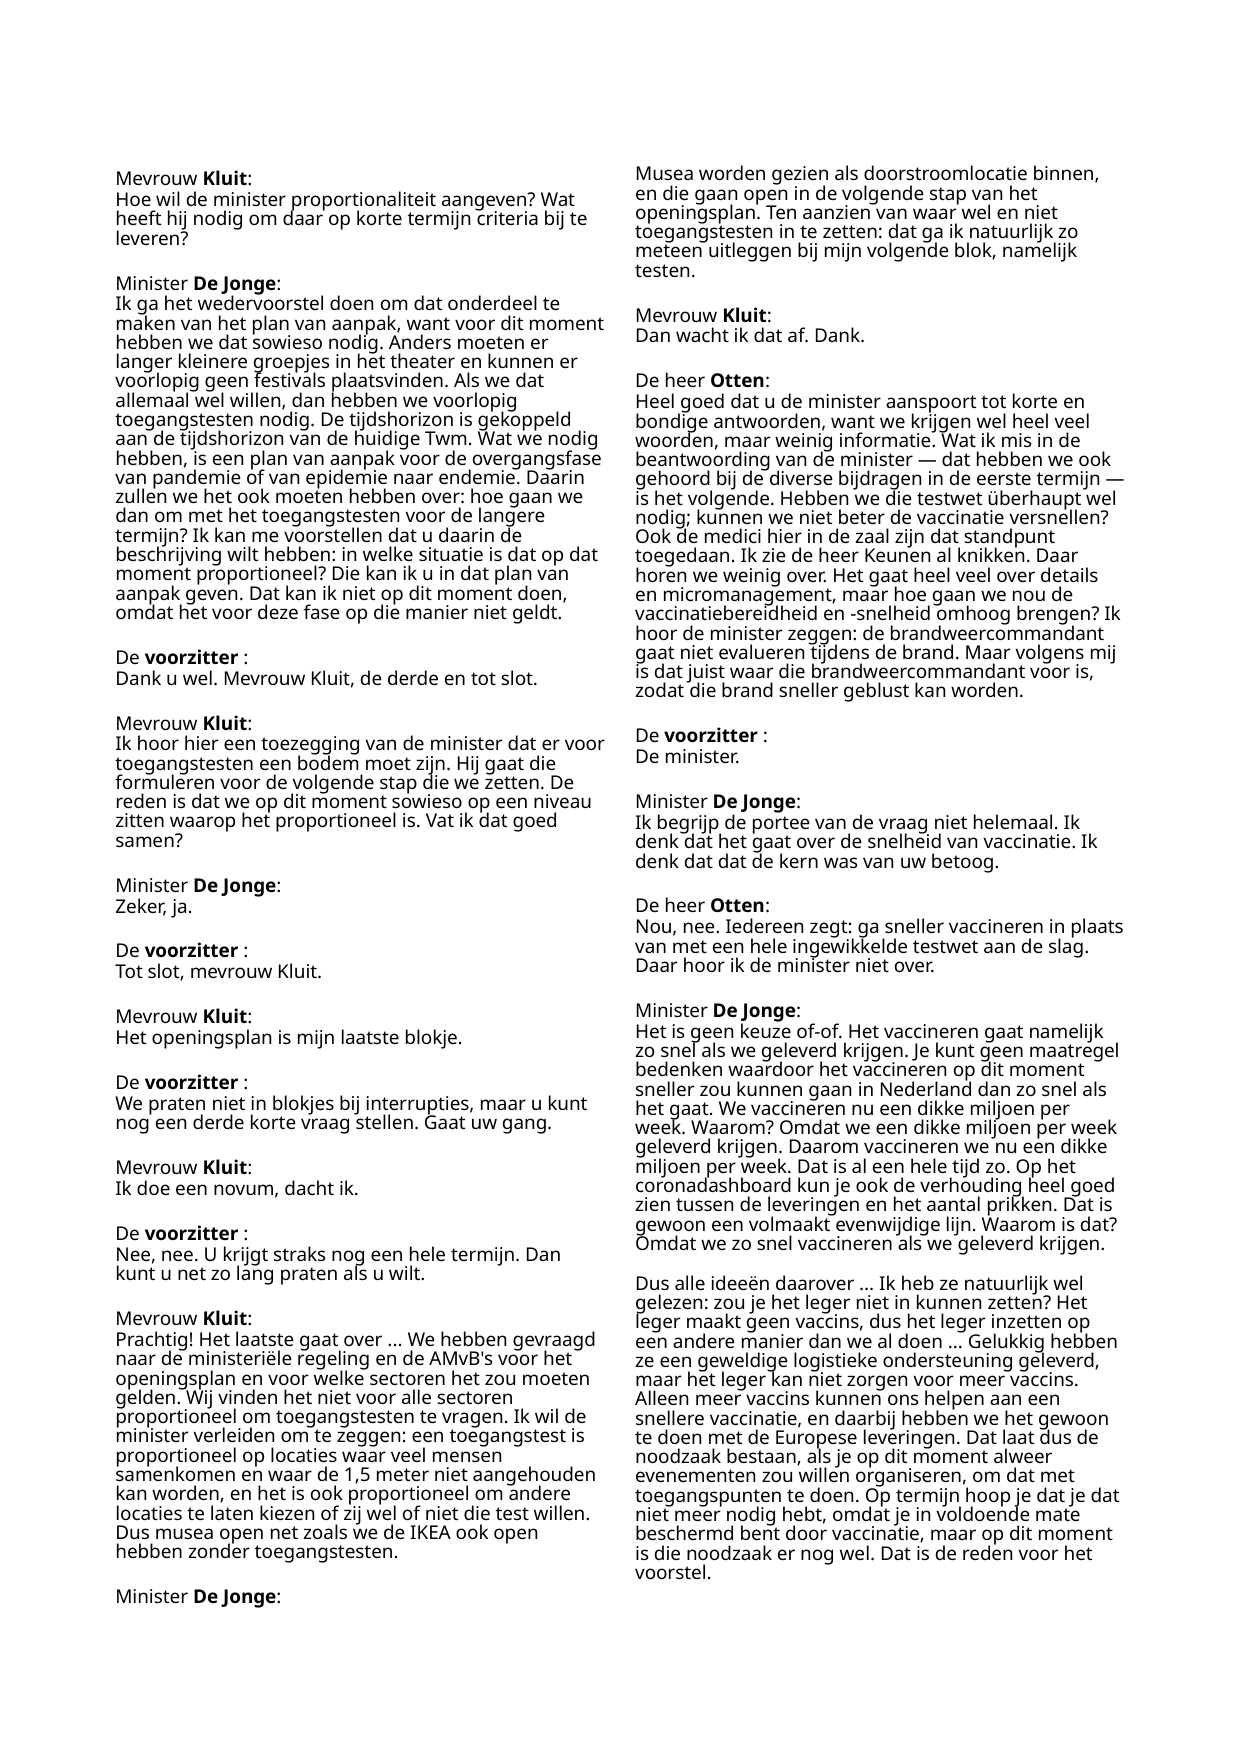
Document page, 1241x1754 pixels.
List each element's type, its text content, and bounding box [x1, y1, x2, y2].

text Ik ga het wedervoorstel doen om dat onderdeel te maken van het plan van aanpak, want voor dit moment hebben we dat sowieso nodig. Anders moeten er langer kleinere groepjes in het theater en kunnen er voorlopig geen festivals plaatsvinden. Als we dat allemaal wel willen, dan hebben we voorlopig toegangstesten nodig. De tijdshorizon is gekoppeld aan de tijdshorizon van de huidige Twm. Wat we nodig hebben, is een plan van aanpak voor de overgangsfase van pandemie of van epidemie naar endemie. Daarin zullen we het ook moeten hebben over: hoe gaan we dan om met het toegangstesten voor de langere termijn? Ik kan me voorstellen dat u daarin de beschrijving wilt hebben: in welke situatie is dat op dat moment proportioneel? Die kan ik u in dat plan van aanpak geven. Dat kan ik niet op dit moment doen, omdat het voor deze fase op die manier niet geldt. [115, 295, 605, 623]
text De heer Otten: [635, 893, 1125, 918]
text De voorzitter : [115, 938, 605, 963]
text Prachtig! Het laatste gaat over ... We hebben gevraagd naar de ministeriële regeling en de AMvB's voor het openingsplan en voor welke sectoren het zou moeten gelden. Wij vinden het niet voor alle sectoren proportioneel om toegangstesten te vragen. Ik wil de minister verleiden om te zeggen: een toegangstest is proportioneel op locaties waar veel mensen samenkomen en waar de 1,5 meter niet aangehouden kan worden, en het is ook proportioneel om andere locaties te laten kiezen of zij wel of niet die test willen. Dus musea open net zoals we de IKEA ook open hebben zonder toegangstesten. [115, 1331, 605, 1562]
text Heel goed dat u de minister aanspoort tot korte en bondige antwoorden, want we krijgen wel heel veel woorden, maar weinig informatie. Wat ik mis in de beantwoording van de minister — dat hebben we ook gehoord bij de diverse bijdragen in de eerste termijn — is het volgende. Hebben we die testwet überhaupt wel nodig; kunnen we niet beter de vaccinatie versnellen? Ook de medici hier in de zaal zijn dat standpunt toegedaan. Ik zie de heer Keunen al knikken. Daar horen we weinig over. Het gaat heel veel over details en micromanagement, maar hoe gaan we nou de vaccinatiebereidheid en -snelheid omhoog brengen? Ik hoor de minister zeggen: de brandweercommandant gaat niet evalueren tijdens de brand. Maar volgens mij is dat juist waar die brandweercommandant voor is, zodat die brand sneller geblust kan worden. [635, 393, 1125, 702]
text Minister De Jonge: [115, 872, 605, 898]
text Nou, nee. Iedereen zegt: ga sneller vaccineren in plaats van met een hele ingewikkelde testwet aan de slag. Daar hoor ik de minister niet over. [635, 918, 1125, 976]
text Ik begrijp de portee van de vraag niet helemaal. Ik denk dat het gaat over de snelheid van vaccinatie. Ik denk dat dat de kern was van uw betoog. [635, 814, 1125, 872]
text Musea worden gezien als doorstroomlocatie binnen, en die gaan open in de volgende stap van het openingsplan. Ten aanzien van waar wel en niet toegangstesten in te zetten: dat ga ik natuurlijk zo meteen uitleggen bij mijn volgende blok, namelijk testen. [635, 165, 1125, 281]
text Dank u wel. Mevrouw Kluit, de derde en tot slot. [115, 669, 605, 689]
text Ik doe een novum, dacht ik. [115, 1180, 605, 1199]
text Het openingsplan is mijn laatste blokje. [115, 1029, 605, 1048]
text Hoe wil de minister proportionaliteit aangeven? Wat heeft hij nodig om daar op korte termijn criteria bij te leveren? [115, 191, 605, 249]
text Minister De Jonge: [635, 788, 1125, 814]
text Mevrouw Kluit: [115, 1305, 605, 1331]
text Minister De Jonge: [115, 1583, 605, 1609]
text Mevrouw Kluit: [115, 165, 605, 191]
text Tot slot, mevrouw Kluit. [115, 963, 605, 983]
text De voorzitter : [115, 1220, 605, 1246]
text De heer Otten: [635, 368, 1125, 393]
text De voorzitter : [115, 1069, 605, 1095]
text Het is geen keuze of-of. Het vaccineren gaat namelijk zo snel als we geleverd krijgen. Je kunt geen maatregel bedenken waardoor het vaccineren op dit moment sneller zou kunnen gaan in Nederland dan zo snel als het gaat. We vaccineren nu een dikke miljoen per week. Waarom? Omdat we een dikke miljoen per week geleverd krijgen. Daarom vaccineren we nu een dikke miljoen per week. Dat is al een hele tijd zo. Op het coronadashboard kun je ook de verhouding heel goed zien tussen de leveringen en het aantal prikken. Dat is gewoon een volmaakt evenwijdige lijn. Waarom is dat? Omdat we zo snel vaccineren als we geleverd krijgen. [635, 1023, 1125, 1254]
text De voorzitter : [115, 644, 605, 669]
text Minister De Jonge: [115, 270, 605, 295]
text De minister. [635, 748, 1125, 767]
text Mevrouw Kluit: [115, 1003, 605, 1029]
text De voorzitter : [635, 722, 1125, 748]
text Nee, nee. U krijgt straks nog een hele termijn. Dan kunt u net zo lang praten als u wilt. [115, 1246, 605, 1284]
text Zeker, ja. [115, 898, 605, 917]
text Ik hoor hier een toezegging van de minister dat er voor toegangstesten een bodem moet zijn. Hij gaat die formuleren voor de volgende stap die we zetten. De reden is dat we op dit moment sowieso op een niveau zitten waarop het proportioneel is. Vat ik dat goed samen? [115, 735, 605, 851]
text Mevrouw Kluit: [115, 1154, 605, 1180]
text We praten niet in blokjes bij interrupties, maar u kunt nog een derde korte vraag stellen. Gaat uw gang. [115, 1095, 605, 1134]
text Minister De Jonge: [635, 997, 1125, 1023]
text Dus alle ideeën daarover ... Ik heb ze natuurlijk wel gelezen: zou je het leger niet in kunnen zetten? Het leger maakt geen vaccins, dus het leger inzetten op een andere manier dan we al doen ... Gelukkig hebben ze een geweldige logistieke ondersteuning geleverd, maar het leger kan niet zorgen voor meer vaccins. Alleen meer vaccins kunnen ons helpen aan een snellere vaccinatie, en daarbij hebben we het gewoon te doen met de Europese leveringen. Dat laat dus de noodzaak bestaan, als je op dit moment alweer evenementen zou willen organiseren, om dat met toegangspunten te doen. Op termijn hoop je dat je dat niet meer nodig hebt, omdat je in voldoende mate beschermd bent door vaccinatie, maar op dit moment is die noodzaak er nog wel. Dat is de reden voor het voorstel. [635, 1275, 1125, 1583]
text Dan wacht ik dat af. Dank. [635, 327, 1125, 347]
text Mevrouw Kluit: [635, 302, 1125, 327]
text Mevrouw Kluit: [115, 710, 605, 735]
